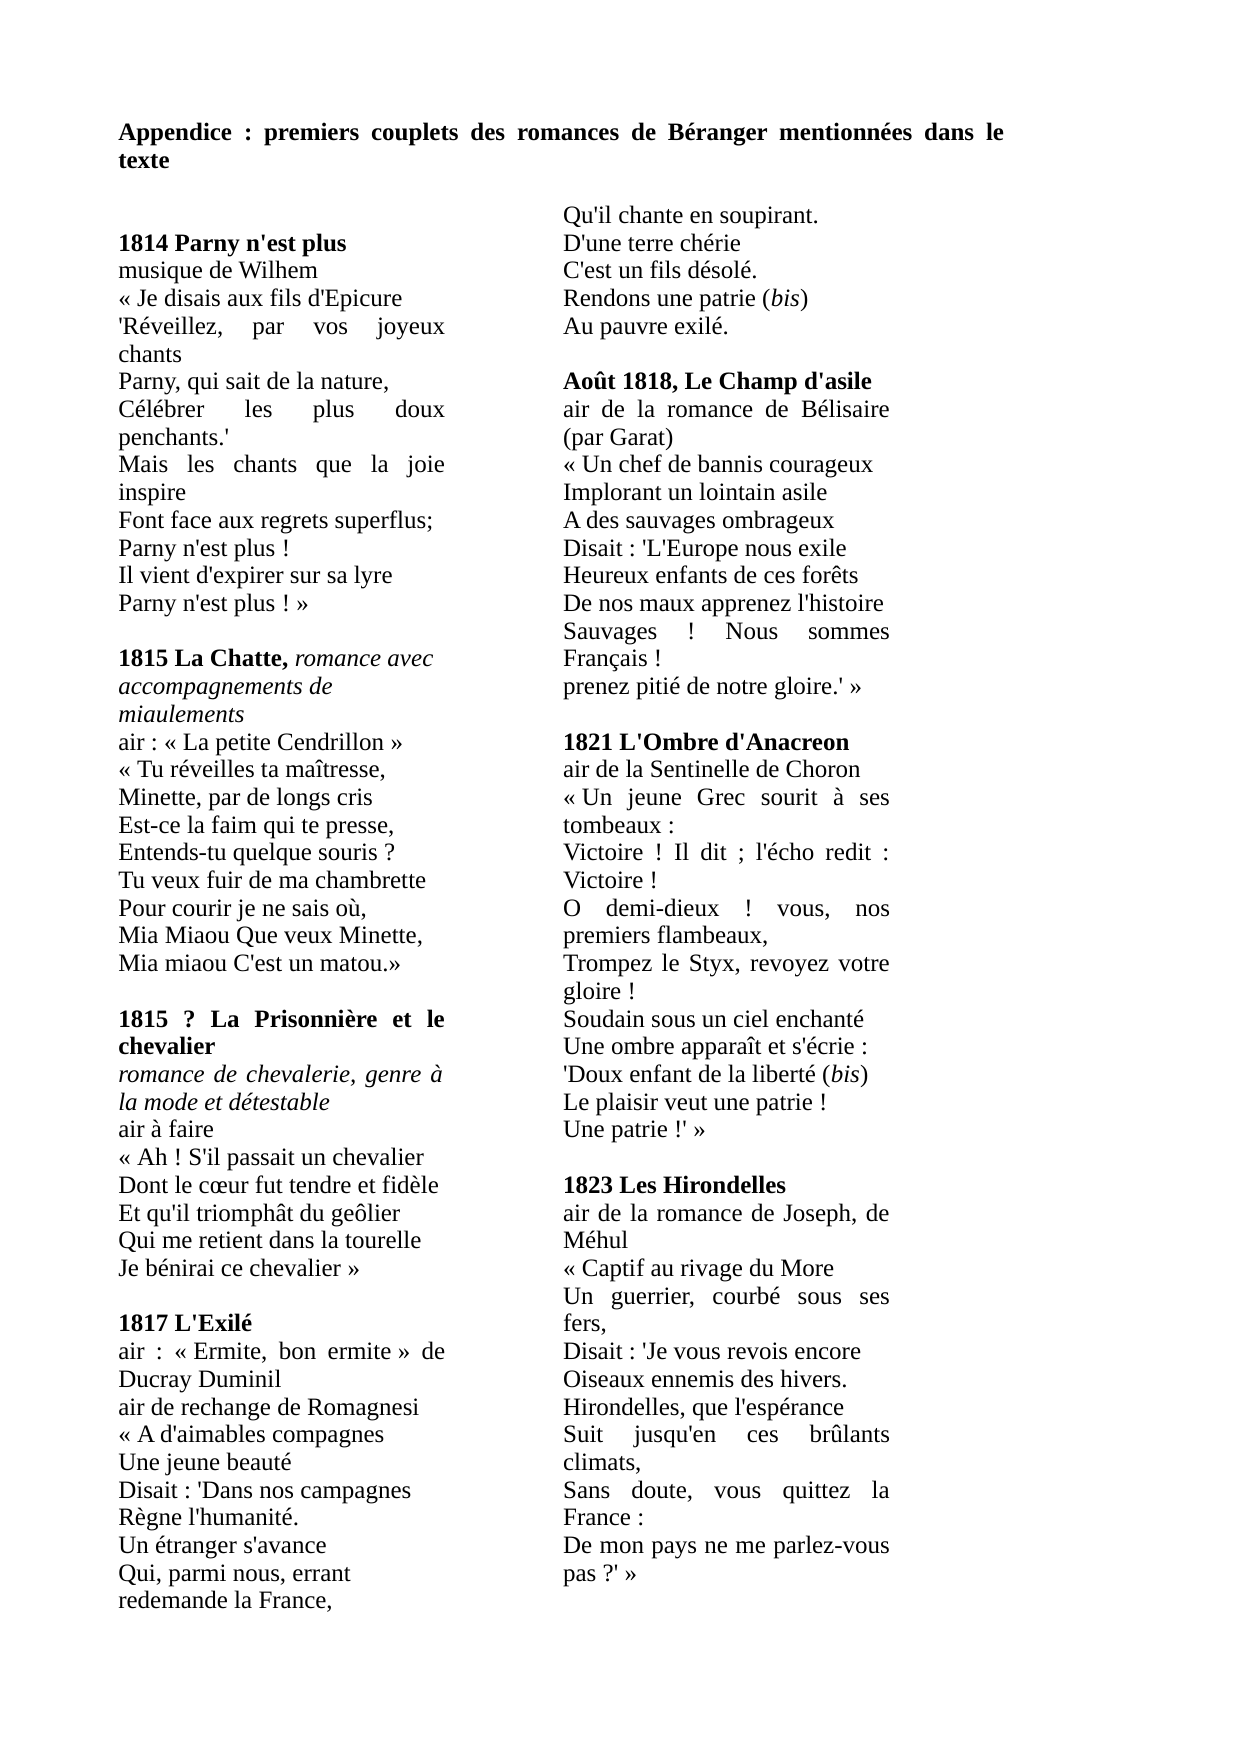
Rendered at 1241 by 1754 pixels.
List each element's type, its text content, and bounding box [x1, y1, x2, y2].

text Suit jusqu'en ces brûlants climats, [563, 1420, 890, 1476]
text prenez pitié de notre gloire.' » [563, 672, 890, 700]
text 1823 Les Hirondelles [563, 1171, 890, 1199]
text Mia Miaou Que veux Minette, [118, 922, 445, 949]
text 1814 Parny n'est plus [118, 229, 445, 257]
text Célébrer les plus doux penchants.' [118, 395, 445, 451]
text C'est un fils désolé. [563, 257, 890, 284]
text « Tu réveilles ta maîtresse, [118, 755, 445, 783]
text Un étranger s'avance [118, 1531, 445, 1559]
text air : « La petite Cendrillon » [118, 728, 445, 755]
text Une ombre apparaît et s'écrie : [563, 1032, 890, 1060]
text Qu'il chante en soupirant. [563, 201, 890, 229]
text Règne l'humanité. [118, 1503, 445, 1531]
text Mais les chants que la joie inspire [118, 451, 445, 506]
text Rendons une patrie (bis) [563, 284, 890, 312]
text 1821 L'Ombre d'Anacreon [563, 728, 890, 755]
text Trompez le Styx, revoyez votre gloire ! [563, 949, 890, 1005]
text Parny, qui sait de la nature, [118, 367, 445, 395]
text Disait : 'L'Europe nous exile [563, 534, 890, 561]
text Sauvages ! Nous sommes Français ! [563, 617, 890, 672]
text « A d'aimables compagnes [118, 1420, 445, 1448]
text Disait : 'Dans nos campagnes [118, 1476, 445, 1503]
text 1815 ? La Prisonnière et le chevalier [118, 1005, 445, 1060]
text 'Doux enfant de la liberté (bis) [563, 1060, 890, 1088]
text Une jeune beauté [118, 1448, 445, 1476]
text Parny n'est plus ! » [118, 589, 445, 617]
text Un guerrier, courbé sous ses fers, [563, 1282, 890, 1337]
text Entends-tu quelque souris ? [118, 838, 445, 866]
text Oiseaux ennemis des hivers. [563, 1365, 890, 1393]
text Qui me retient dans la tourelle [118, 1226, 445, 1254]
text Mia miaou C'est un matou.» [118, 949, 445, 977]
text Heureux enfants de ces forêts [563, 561, 890, 589]
text air à faire [118, 1116, 445, 1143]
text « Ah ! S'il passait un chevalier [118, 1143, 445, 1171]
text Soudain sous un ciel enchanté [563, 1005, 890, 1032]
text musique de Wilhem [118, 257, 445, 284]
text « Captif au rivage du More [563, 1254, 890, 1282]
text Hirondelles, que l'espérance [563, 1393, 890, 1420]
text Parny n'est plus ! [118, 534, 445, 561]
text Tu veux fuir de ma chambrette [118, 866, 445, 894]
text Dont le cœur fut tendre et fidèle [118, 1171, 445, 1199]
text « Un chef de bannis courageux [563, 451, 890, 478]
text « Un jeune Grec sourit à ses tombeaux : [563, 783, 890, 838]
text Font face aux regrets superflus; [118, 506, 445, 534]
text Le plaisir veut une patrie ! [563, 1088, 890, 1116]
text Et qu'il triomphât du geôlier [118, 1199, 445, 1226]
text romance de chevalerie, genre à la mode et détestable [118, 1060, 445, 1116]
text air de la romance de Bélisaire (par Garat) [563, 395, 890, 451]
text air de la romance de Joseph, de Méhul [563, 1199, 890, 1254]
text « Je disais aux fils d'Epicure [118, 284, 445, 312]
text Minette, par de longs cris [118, 783, 445, 811]
text Une patrie !' » [563, 1116, 890, 1143]
text air de rechange de Romagnesi [118, 1393, 445, 1420]
text air de la Sentinelle de Choron [563, 755, 890, 783]
text Appendice : premiers couplets des romances de Béranger mentionnées dans le texte [118, 118, 1006, 173]
text De mon pays ne me parlez-vous pas ?' » [563, 1531, 890, 1587]
text Sans doute, vous quittez la France : [563, 1476, 890, 1531]
text air : « Ermite, bon ermite » de Ducray Duminil [118, 1337, 445, 1393]
text 1817 L'Exilé [118, 1309, 445, 1337]
text Disait : 'Je vous revois encore [563, 1337, 890, 1365]
text Il vient d'expirer sur sa lyre [118, 561, 445, 589]
text redemande la France, [118, 1587, 445, 1614]
text Est-ce la faim qui te presse, [118, 811, 445, 838]
text Au pauvre exilé. [563, 312, 890, 340]
text Je bénirai ce chevalier » [118, 1254, 445, 1282]
text 1815 La Chatte, romance avec accompagnements de miaulements [118, 644, 445, 728]
text De nos maux apprenez l'histoire [563, 589, 890, 617]
text Qui, parmi nous, errant [118, 1559, 445, 1587]
text A des sauvages ombrageux [563, 506, 890, 534]
text Août 1818, Le Champ d'asile [563, 367, 890, 395]
text Implorant un lointain asile [563, 478, 890, 506]
text Victoire ! Il dit ; l'écho redit : Victoire ! [563, 838, 890, 894]
text 'Réveillez, par vos joyeux chants [118, 312, 445, 367]
text O demi-dieux ! vous, nos premiers flambeaux, [563, 894, 890, 949]
text Pour courir je ne sais où, [118, 894, 445, 922]
text D'une terre chérie [563, 229, 890, 257]
